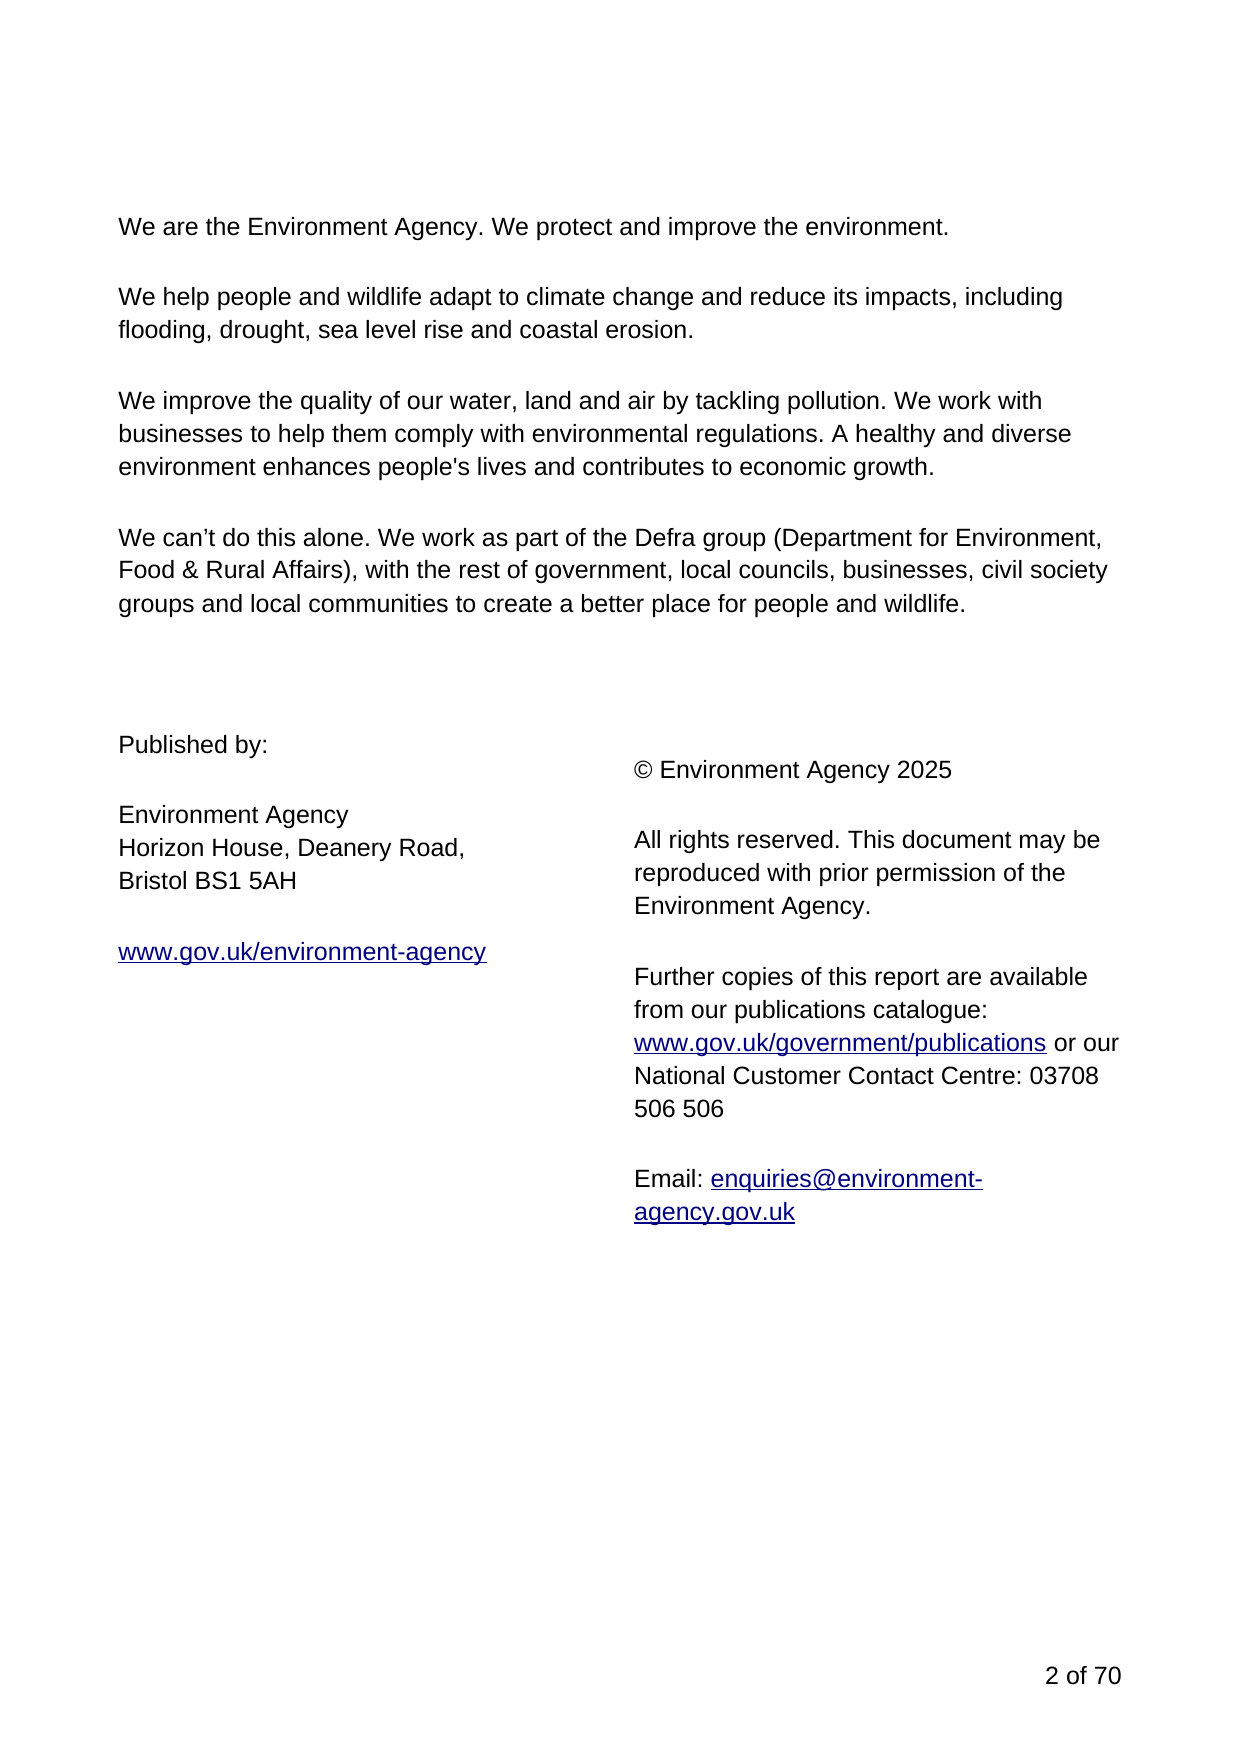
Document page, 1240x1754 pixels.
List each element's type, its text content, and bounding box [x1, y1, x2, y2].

text All rights reserved. This document may be reproduced with prior permission of the Environment Agency. [634, 825, 1121, 920]
text Further copies of this report are available from our publications catalogue: www.gov.uk/government/publications or our National Customer Contact Centre: 03708 506 506 [634, 962, 1121, 1122]
text We can’t do this alone. We work as part of the Defra group (Department for Environment, Food & Rural Affairs), with the rest of government, local councils, businesses, civil society groups and local communities to create a better place for people and wildlife. [118, 522, 1121, 617]
text © Environment Agency 2025 [634, 754, 1121, 783]
text www.gov.uk/environment-agency [118, 937, 605, 965]
text Published by: [118, 729, 605, 758]
text We improve the quality of our water, land and air by tackling pollution. We work with businesses to help them comply with environmental regulations. A healthy and diverse environment enhances people's lives and contributes to economic growth. [118, 386, 1121, 481]
text Environment Agency Horizon House, Deanery Road, Bristol BS1 5AH [118, 800, 605, 895]
text We are the Environment Agency. We protect and improve the environment. [118, 212, 1121, 241]
text Email: enquiries@environment-agency.gov.uk [634, 1164, 1121, 1226]
text We help people and wildlife adapt to climate change and reduce its impacts, including flooding, drought, sea level rise and coastal erosion. [118, 282, 1121, 344]
